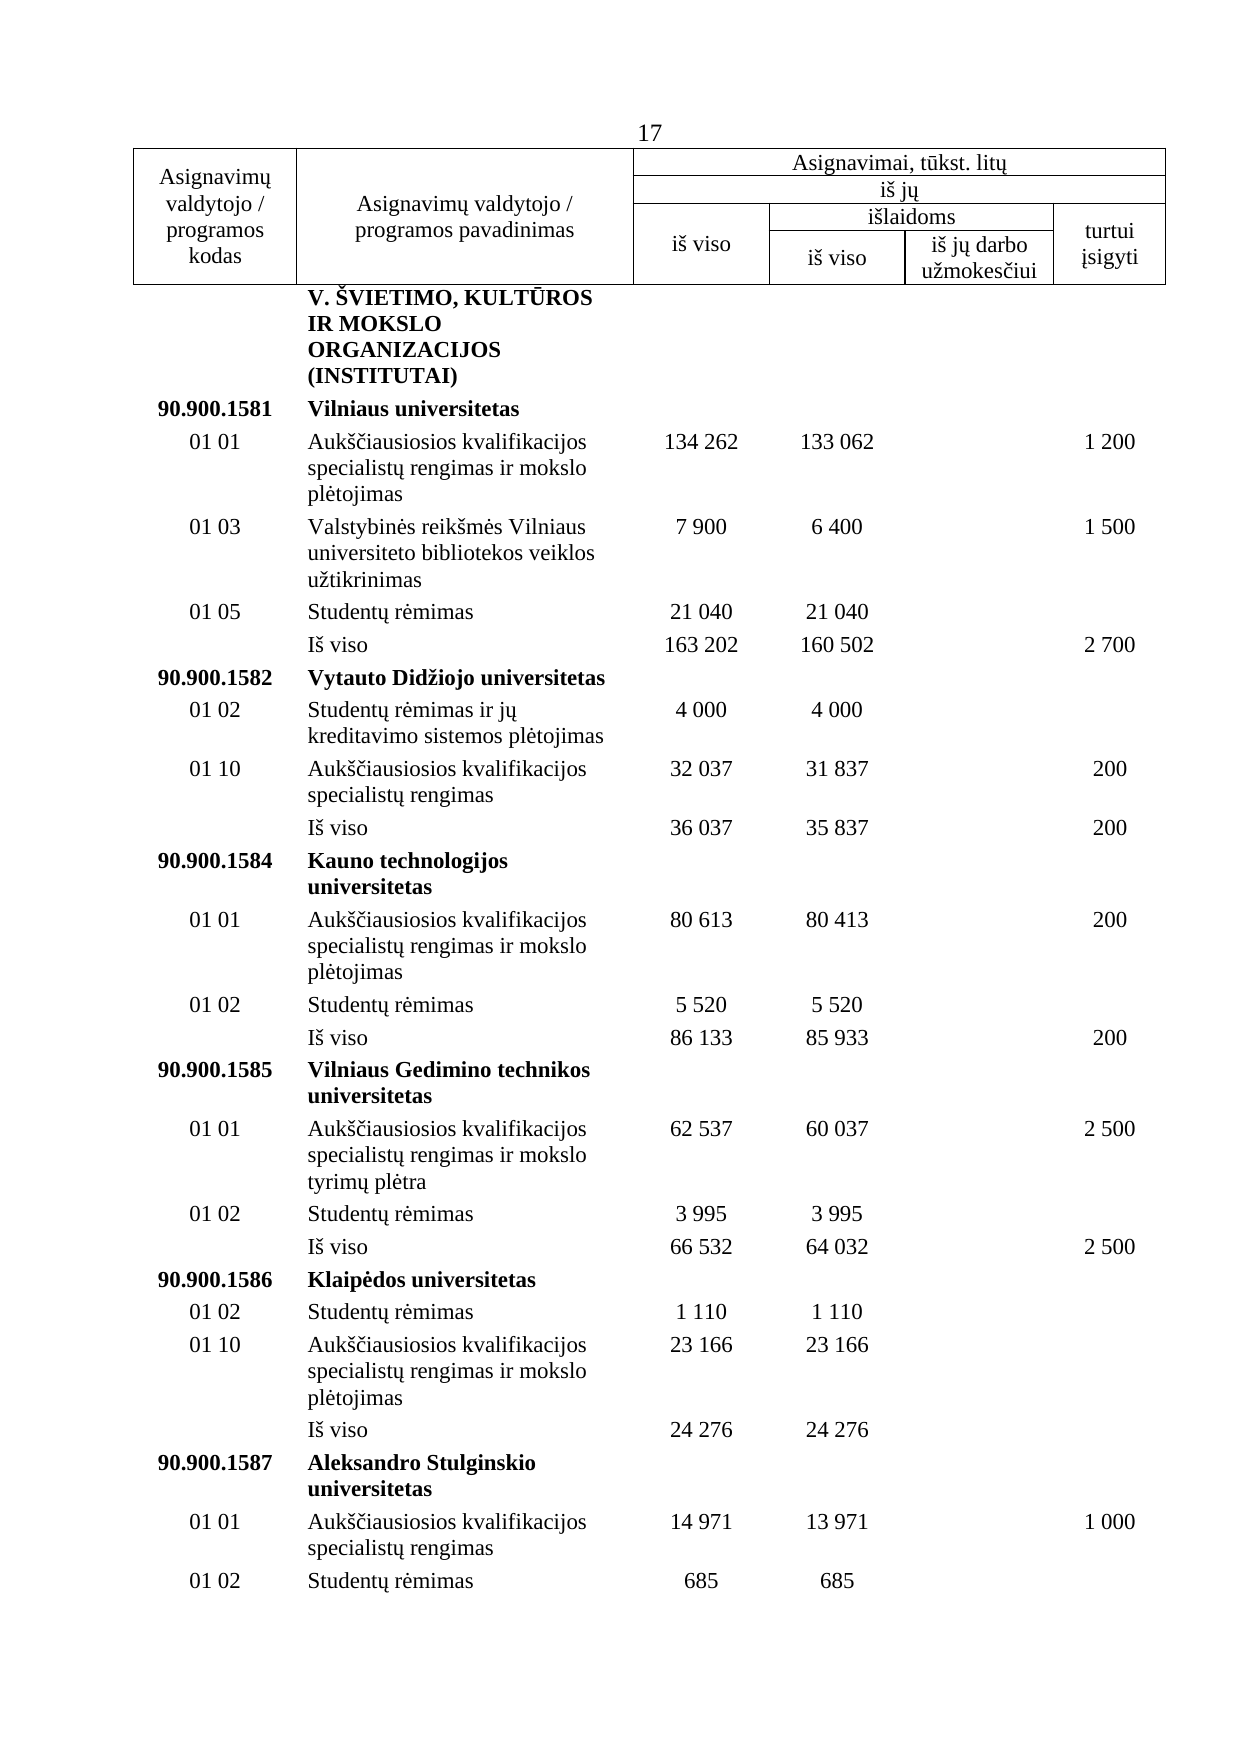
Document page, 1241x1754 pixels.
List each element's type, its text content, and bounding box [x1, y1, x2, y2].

table_cell Klaipėdos universitetas [296, 1266, 633, 1298]
table_cell [769, 1449, 905, 1508]
table_cell 200 [1054, 1024, 1166, 1056]
table_cell 1 000 [1054, 1508, 1166, 1567]
table_cell V. ŠVIETIMO, KULTŪROS IR MOKSLO ORGANIZACIJOS (INSTITUTAI) [296, 285, 633, 395]
table_cell 200 [1054, 814, 1166, 847]
table_cell [769, 285, 905, 395]
table_cell [905, 1233, 1054, 1266]
table_cell 32 037 [633, 755, 769, 814]
table_cell 01 05 [134, 599, 296, 631]
table_cell iš viso [634, 204, 769, 283]
table_cell iš viso [770, 231, 904, 283]
table_cell [769, 664, 905, 696]
table_cell 62 537 [633, 1115, 769, 1201]
table_cell [134, 1024, 296, 1056]
table_cell 23 166 [633, 1331, 769, 1416]
table_cell Aleksandro Stulginskio universitetas [296, 1449, 633, 1508]
table_cell [769, 1056, 905, 1115]
table_cell 01 01 [134, 428, 296, 513]
table_cell 90.900.1584 [134, 847, 296, 906]
table_header Asignavimų valdytojo / programos kodas [134, 149, 296, 283]
table_cell Vilniaus universitetas [296, 395, 633, 428]
table_cell 01 01 [134, 1115, 296, 1201]
table_cell [905, 814, 1054, 847]
table_cell [905, 395, 1054, 428]
table_cell 80 613 [633, 906, 769, 991]
table_cell [1054, 1449, 1166, 1508]
table_cell 5 520 [633, 991, 769, 1024]
table_cell [905, 513, 1054, 598]
table_cell 2 500 [1054, 1115, 1166, 1201]
table_cell [134, 1233, 296, 1266]
table_cell 60 037 [769, 1115, 905, 1201]
table_cell [134, 814, 296, 847]
table_cell Iš viso [296, 1233, 633, 1266]
table_cell 01 01 [134, 1508, 296, 1567]
table_cell [905, 1298, 1054, 1331]
table_cell [1054, 1331, 1166, 1416]
table_cell 2 500 [1054, 1233, 1166, 1266]
table_cell 3 995 [769, 1201, 905, 1233]
table_header Asignavimų valdytojo / programos pavadinimas [297, 149, 633, 283]
table_cell [1054, 696, 1166, 755]
table_cell Studentų rėmimas [296, 1201, 633, 1233]
table_cell 01 02 [134, 1567, 296, 1599]
table_cell 64 032 [769, 1233, 905, 1266]
table_cell 160 502 [769, 631, 905, 664]
table_cell [633, 395, 769, 428]
table_cell [905, 1115, 1054, 1201]
table_cell [1054, 1567, 1166, 1599]
table_cell 66 532 [633, 1233, 769, 1266]
table_cell [905, 1449, 1054, 1508]
table_cell Aukščiausiosios kvalifikacijos specialistų rengimas ir mokslo plėtojimas [296, 428, 633, 513]
table_header Asignavimai, tūkst. litų [634, 149, 1165, 175]
table_cell [905, 1056, 1054, 1115]
table_cell [1054, 991, 1166, 1024]
table_cell 23 166 [769, 1331, 905, 1416]
table_cell 01 02 [134, 1298, 296, 1331]
table_cell Studentų rėmimas [296, 1298, 633, 1331]
table_cell Studentų rėmimas ir jų kreditavimo sistemos plėtojimas [296, 696, 633, 755]
table_cell Studentų rėmimas [296, 599, 633, 631]
table_cell [1054, 395, 1166, 428]
table_cell 163 202 [633, 631, 769, 664]
table_cell Iš viso [296, 814, 633, 847]
table_cell [905, 285, 1054, 395]
table_cell [134, 631, 296, 664]
table_cell 90.900.1581 [134, 395, 296, 428]
table_cell Aukščiausiosios kvalifikacijos specialistų rengimas [296, 755, 633, 814]
table_cell Aukščiausiosios kvalifikacijos specialistų rengimas ir mokslo plėtojimas [296, 906, 633, 991]
table_cell 80 413 [769, 906, 905, 991]
table_cell [633, 1449, 769, 1508]
table_cell [633, 664, 769, 696]
table_cell [1054, 847, 1166, 906]
table_cell 01 10 [134, 1331, 296, 1416]
table_cell 5 520 [769, 991, 905, 1024]
table_cell [633, 847, 769, 906]
table_cell 1 500 [1054, 513, 1166, 598]
table_cell 3 995 [633, 1201, 769, 1233]
table_cell [134, 285, 296, 395]
table_cell Vytauto Didžiojo universitetas [296, 664, 633, 696]
table_cell [905, 428, 1054, 513]
table_cell 86 133 [633, 1024, 769, 1056]
table_cell 21 040 [769, 599, 905, 631]
table_cell [905, 906, 1054, 991]
table_cell Studentų rėmimas [296, 991, 633, 1024]
table_cell [905, 1201, 1054, 1233]
table_cell 90.900.1586 [134, 1266, 296, 1298]
table_cell [1054, 599, 1166, 631]
table_cell [633, 1266, 769, 1298]
table_cell Iš viso [296, 1416, 633, 1449]
table_cell išlaidoms [770, 204, 1053, 230]
table_cell [1054, 1416, 1166, 1449]
table_cell 24 276 [633, 1416, 769, 1449]
table_cell [769, 1266, 905, 1298]
table_cell [905, 847, 1054, 906]
table_cell 4 000 [633, 696, 769, 755]
table_cell 21 040 [633, 599, 769, 631]
table_cell Aukščiausiosios kvalifikacijos specialistų rengimas [296, 1508, 633, 1567]
table_cell 7 900 [633, 513, 769, 598]
table_cell [1054, 1266, 1166, 1298]
table_cell 01 02 [134, 1201, 296, 1233]
table_cell [769, 847, 905, 906]
table_cell 1 200 [1054, 428, 1166, 513]
table_cell [905, 991, 1054, 1024]
table_cell [134, 1416, 296, 1449]
table_cell 200 [1054, 906, 1166, 991]
table_cell Iš viso [296, 1024, 633, 1056]
table_cell 36 037 [633, 814, 769, 847]
table_cell 134 262 [633, 428, 769, 513]
table_cell 90.900.1587 [134, 1449, 296, 1508]
table_cell 01 10 [134, 755, 296, 814]
table_cell [905, 1331, 1054, 1416]
table_cell [905, 755, 1054, 814]
table_cell [633, 1056, 769, 1115]
table_cell [633, 285, 769, 395]
table_cell [1054, 664, 1166, 696]
table_cell 01 02 [134, 696, 296, 755]
table_cell iš jų [634, 176, 1165, 202]
table_cell 6 400 [769, 513, 905, 598]
table_cell [905, 1508, 1054, 1567]
table_cell 200 [1054, 755, 1166, 814]
table_cell 1 110 [633, 1298, 769, 1331]
table_cell 35 837 [769, 814, 905, 847]
table_cell 90.900.1585 [134, 1056, 296, 1115]
table_cell 85 933 [769, 1024, 905, 1056]
table_cell [1054, 1298, 1166, 1331]
table_cell [1054, 285, 1166, 395]
table_cell 14 971 [633, 1508, 769, 1567]
table_cell [905, 696, 1054, 755]
table_cell [905, 664, 1054, 696]
table_cell 13 971 [769, 1508, 905, 1567]
table_cell [905, 599, 1054, 631]
table_cell [905, 1567, 1054, 1599]
table_cell Aukščiausiosios kvalifikacijos specialistų rengimas ir mokslo tyrimų plėtra [296, 1115, 633, 1201]
table_cell [1054, 1201, 1166, 1233]
table_cell 90.900.1582 [134, 664, 296, 696]
table_cell 2 700 [1054, 631, 1166, 664]
table_cell [1054, 1056, 1166, 1115]
table_cell [905, 631, 1054, 664]
table_cell 1 110 [769, 1298, 905, 1331]
table_cell [769, 395, 905, 428]
table_cell Iš viso [296, 631, 633, 664]
table_cell 01 03 [134, 513, 296, 598]
table_cell iš jų darbo užmokesčiui [906, 231, 1053, 283]
table_cell 24 276 [769, 1416, 905, 1449]
table_cell 133 062 [769, 428, 905, 513]
table_cell 01 01 [134, 906, 296, 991]
table_cell Aukščiausiosios kvalifikacijos specialistų rengimas ir mokslo plėtojimas [296, 1331, 633, 1416]
table_cell 01 02 [134, 991, 296, 1024]
table_cell 685 [769, 1567, 905, 1599]
table_cell 685 [633, 1567, 769, 1599]
table_cell Kauno technologijos universitetas [296, 847, 633, 906]
table_cell Valstybinės reikšmės Vilniaus universiteto bibliotekos veiklos užtikrinimas [296, 513, 633, 598]
table_cell [905, 1266, 1054, 1298]
table_cell turtui įsigyti [1054, 204, 1165, 283]
table_cell [905, 1416, 1054, 1449]
table_cell Studentų rėmimas [296, 1567, 633, 1599]
table_cell 31 837 [769, 755, 905, 814]
table_cell Vilniaus Gedimino technikos universitetas [296, 1056, 633, 1115]
table_cell [905, 1024, 1054, 1056]
table_cell 4 000 [769, 696, 905, 755]
